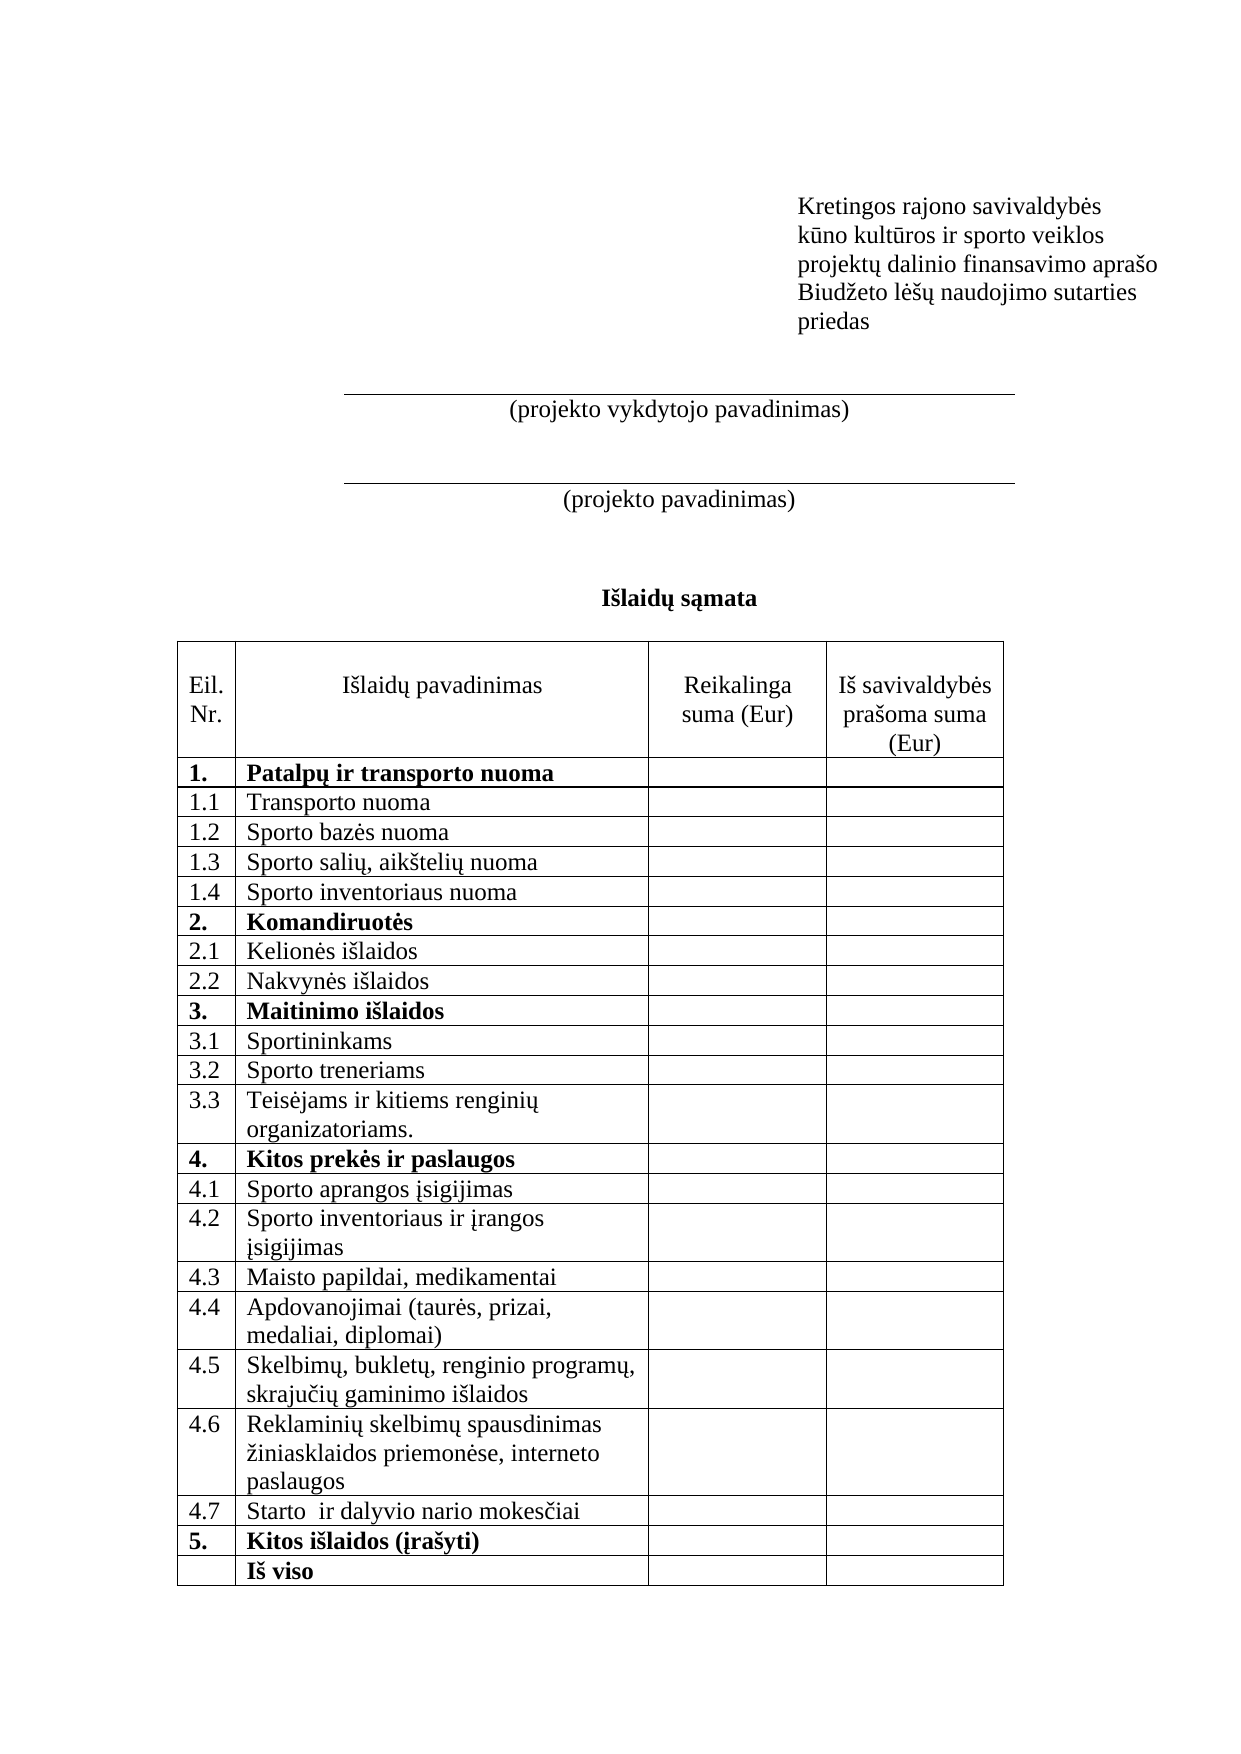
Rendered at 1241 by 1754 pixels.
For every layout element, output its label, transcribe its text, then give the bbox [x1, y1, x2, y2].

table_cell Kitos prekės ir paslaugos [236, 1144, 648, 1173]
text projektų dalinio finansavimo aprašo [797, 249, 1181, 277]
table_cell 4.5 [178, 1350, 235, 1408]
table_cell [344, 454, 1015, 483]
table_cell 1.2 [178, 817, 235, 846]
table_header [344, 365, 1015, 393]
table_cell [827, 936, 1003, 965]
table_cell 4.7 [178, 1496, 235, 1525]
table_cell Kelionės išlaidos [236, 936, 648, 965]
table_cell 5. [178, 1526, 235, 1555]
table_cell Transporto nuoma [236, 788, 648, 816]
table_cell [649, 817, 826, 846]
table_cell [649, 1350, 826, 1408]
table_cell [649, 1056, 826, 1084]
table_cell [649, 936, 826, 965]
table_cell 3.2 [178, 1056, 235, 1084]
table_cell 4. [178, 1144, 235, 1173]
table_cell Patalpų ir transporto nuoma [236, 758, 648, 786]
table_header Iš savivaldybės prašoma suma (Eur) [827, 642, 1003, 757]
table_cell [827, 996, 1003, 1025]
text kūno kultūros ir sporto veiklos [797, 220, 1181, 249]
table_cell Starto ir dalyvio nario mokesčiai [236, 1496, 648, 1525]
table_cell [827, 1526, 1003, 1555]
text Kretingos rajono savivaldybės [797, 191, 1181, 220]
table_cell 4.2 [178, 1204, 235, 1261]
table_cell [649, 1262, 826, 1291]
table_cell (projekto pavadinimas) [344, 484, 1015, 513]
table_cell [649, 758, 826, 786]
table_cell Sporto aprangos įsigijimas [236, 1174, 648, 1202]
table_cell Teisėjams ir kitiems renginių organizatoriams. [236, 1085, 648, 1143]
table_header Reikalinga suma (Eur) [649, 642, 826, 757]
table_cell Maitinimo išlaidos [236, 996, 648, 1025]
table_cell [827, 1556, 1003, 1584]
table_cell 4.3 [178, 1262, 235, 1291]
table_cell [827, 788, 1003, 816]
table_cell [827, 1292, 1003, 1349]
table_cell [827, 1496, 1003, 1525]
table_cell Sporto salių, aikštelių nuoma [236, 847, 648, 876]
table_cell Nakvynės išlaidos [236, 966, 648, 995]
table_cell 3. [178, 996, 235, 1025]
table_cell Komandiruotės [236, 907, 648, 935]
table_cell [827, 1409, 1003, 1495]
table_cell [649, 1204, 826, 1261]
table_cell Iš viso [236, 1556, 648, 1584]
table_cell [649, 1556, 826, 1584]
table_cell [649, 966, 826, 995]
table_header Išlaidų pavadinimas [236, 642, 648, 757]
table_cell [827, 1350, 1003, 1408]
table_cell [827, 1174, 1003, 1202]
table_cell [344, 424, 1015, 453]
table_cell [827, 877, 1003, 906]
table_cell [827, 1085, 1003, 1143]
table_cell Sporto inventoriaus ir įrangos įsigijimas [236, 1204, 648, 1261]
text Biudžeto lėšų naudojimo sutarties [797, 277, 1181, 306]
table_cell Sporto treneriams [236, 1056, 648, 1084]
text priedas [797, 306, 1181, 335]
table_cell [827, 1204, 1003, 1261]
table_cell 1. [178, 758, 235, 786]
table_cell Skelbimų, bukletų, renginio programų, skrajučių gaminimo išlaidos [236, 1350, 648, 1408]
table_cell [649, 1409, 826, 1495]
table_cell Sporto inventoriaus nuoma [236, 877, 648, 906]
table_cell 1.3 [178, 847, 235, 876]
table_cell [827, 1026, 1003, 1054]
table_cell 4.4 [178, 1292, 235, 1349]
table_cell 2. [178, 907, 235, 935]
table_cell [178, 1556, 235, 1584]
table_cell Reklaminių skelbimų spausdinimas žiniasklaidos priemonėse, interneto paslaugos [236, 1409, 648, 1495]
table_cell 4.6 [178, 1409, 235, 1495]
table_cell Kitos išlaidos (įrašyti) [236, 1526, 648, 1555]
table_cell [827, 758, 1003, 786]
table_cell [649, 1292, 826, 1349]
table_cell [827, 1262, 1003, 1291]
table_cell 4.1 [178, 1174, 235, 1202]
table_cell 3.3 [178, 1085, 235, 1143]
table_cell Sporto bazės nuoma [236, 817, 648, 846]
table_cell 2.1 [178, 936, 235, 965]
table_cell 1.1 [178, 788, 235, 816]
table_cell Apdovanojimai (taurės, prizai, medaliai, diplomai) [236, 1292, 648, 1349]
table_cell [827, 1144, 1003, 1173]
text Išlaidų sąmata [177, 583, 1181, 612]
table_cell [827, 907, 1003, 935]
table_cell [649, 1026, 826, 1054]
table_cell 3.1 [178, 1026, 235, 1054]
table_cell [649, 1085, 826, 1143]
table_cell Sportininkams [236, 1026, 648, 1054]
table_cell 1.4 [178, 877, 235, 906]
table_cell [649, 877, 826, 906]
table_cell [649, 1496, 826, 1525]
table_cell [649, 788, 826, 816]
table_cell [827, 847, 1003, 876]
table_cell [649, 1526, 826, 1555]
table_cell [827, 817, 1003, 846]
table_cell (projekto vykdytojo pavadinimas) [344, 395, 1015, 423]
table_cell [649, 1174, 826, 1202]
table_cell 2.2 [178, 966, 235, 995]
table_cell [827, 1056, 1003, 1084]
table_cell [649, 1144, 826, 1173]
table_cell [649, 996, 826, 1025]
table_header Eil. Nr. [178, 642, 235, 757]
table_cell [649, 907, 826, 935]
table_cell [649, 847, 826, 876]
table_cell Maisto papildai, medikamentai [236, 1262, 648, 1291]
table_cell [827, 966, 1003, 995]
